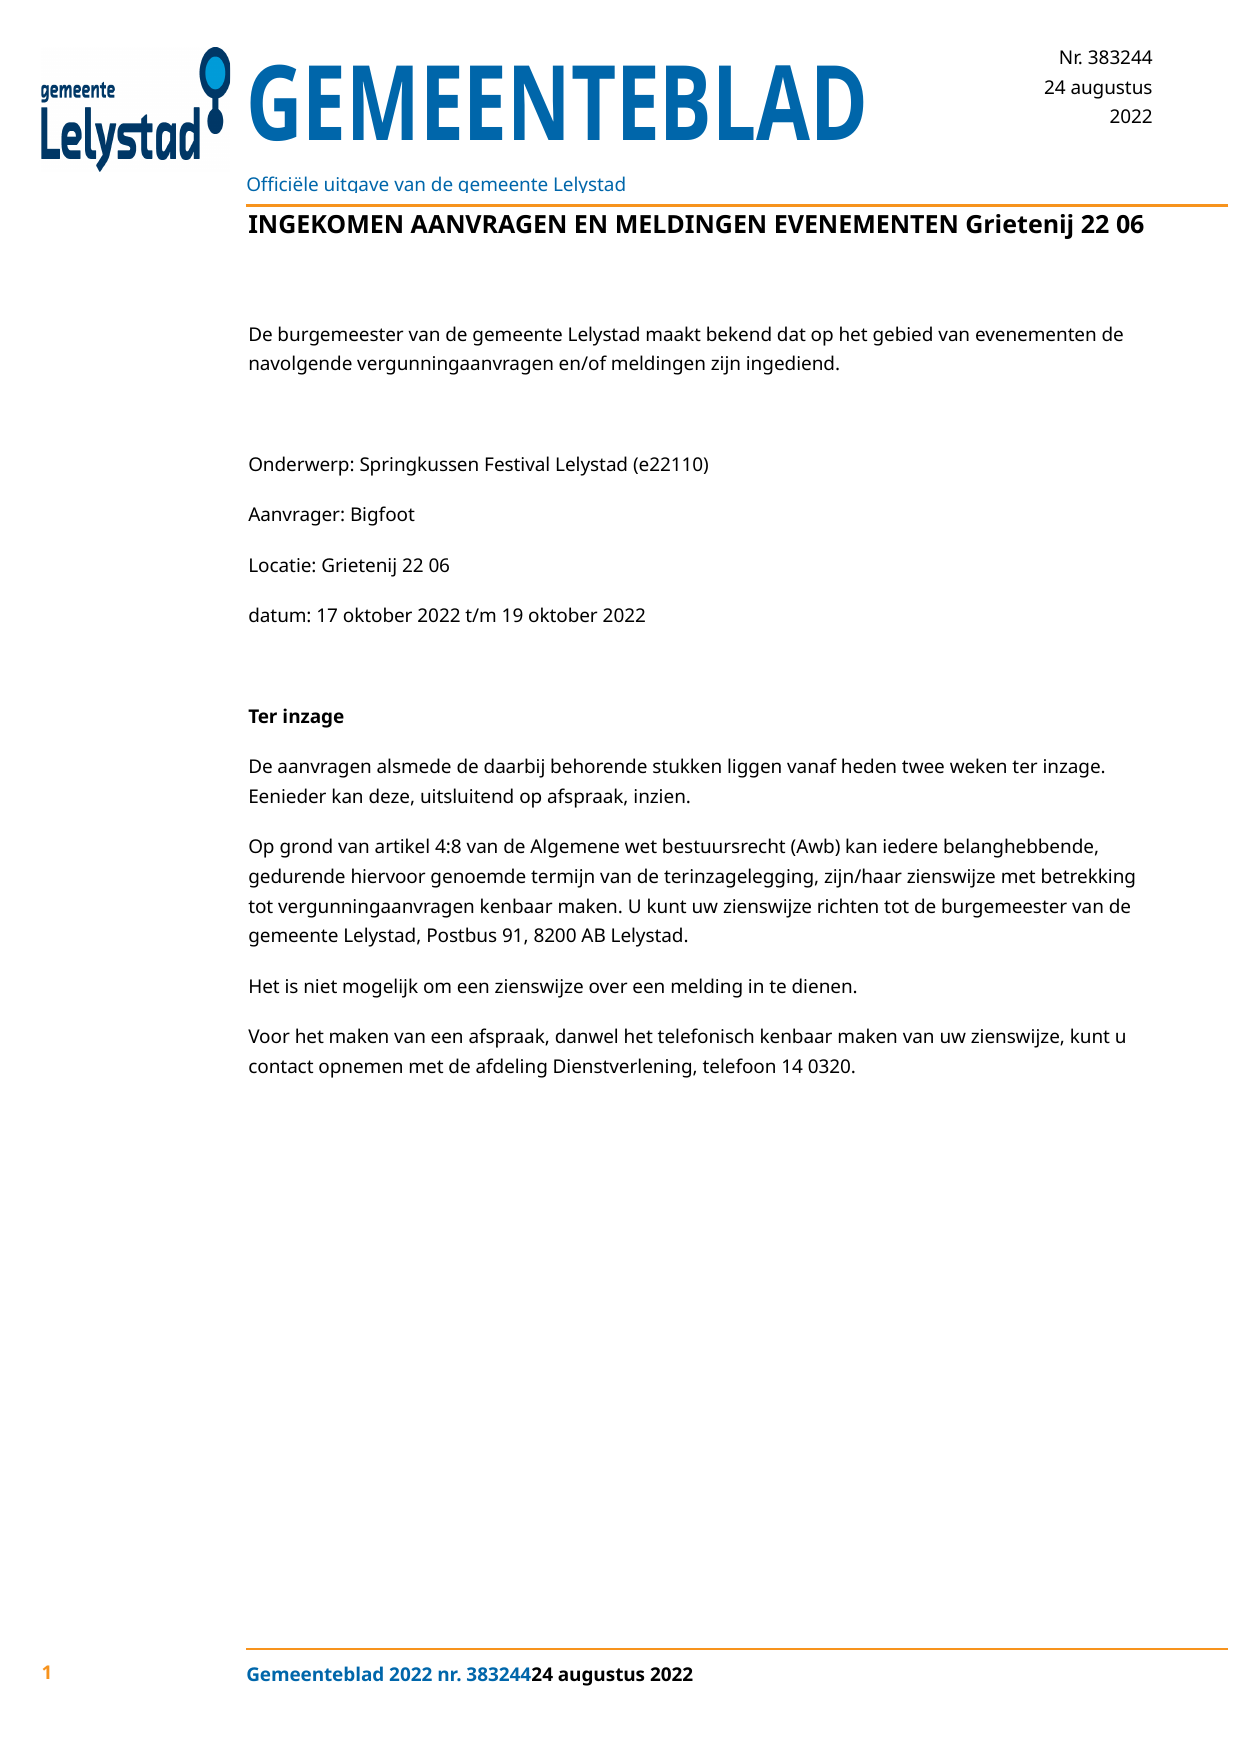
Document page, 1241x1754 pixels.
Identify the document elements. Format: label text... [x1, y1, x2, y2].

text Onderwerp: Springkussen Festival Lelystad (e22110) [248, 451, 1152, 477]
text Locatie: Grietenij 22 06 [248, 552, 1152, 578]
text Voor het maken van een afspraak, danwel het telefonisch kenbaar maken van uw zienswijze, kunt u contact opnemen met de afdeling Dienstverlening, telefoon 14 0320. [248, 1023, 1152, 1078]
text Aanvrager: Bigfoot [248, 502, 1152, 527]
text INGEKOMEN AANVRAGEN EN MELDINGEN EVENEMENTEN Grietenij 22 06 [248, 207, 1152, 241]
text Op grond van artikel 4:8 van de Algemene wet bestuursrecht (Awb) kan iedere belanghebbende, gedurende hiervoor genoemde termijn van de terinzagelegging, zijn/haar zienswijze met betrekking tot vergunningaanvragen kenbaar maken. U kunt uw zienswijze richten tot de burgemeester van de gemeente Lelystad, Postbus 91, 8200 AB Lelystad. [248, 834, 1152, 948]
text datum: 17 oktober 2022 t/m 19 oktober 2022 [248, 602, 1152, 628]
text De burgemeester van de gemeente Lelystad maakt bekend dat op het gebied van evenementen de navolgende vergunningaanvragen en/of meldingen zijn ingediend. [248, 321, 1152, 376]
picture [41, 47, 231, 172]
text De aanvragen alsmede de daarbij behorende stukken liggen vanaf heden twee weken ter inzage. Eenieder kan deze, uitsluitend op afspraak, inzien. [248, 754, 1152, 809]
text Het is niet mogelijk om een zienswijze over een melding in te dienen. [248, 973, 1152, 998]
text Ter inzage [248, 703, 1152, 729]
